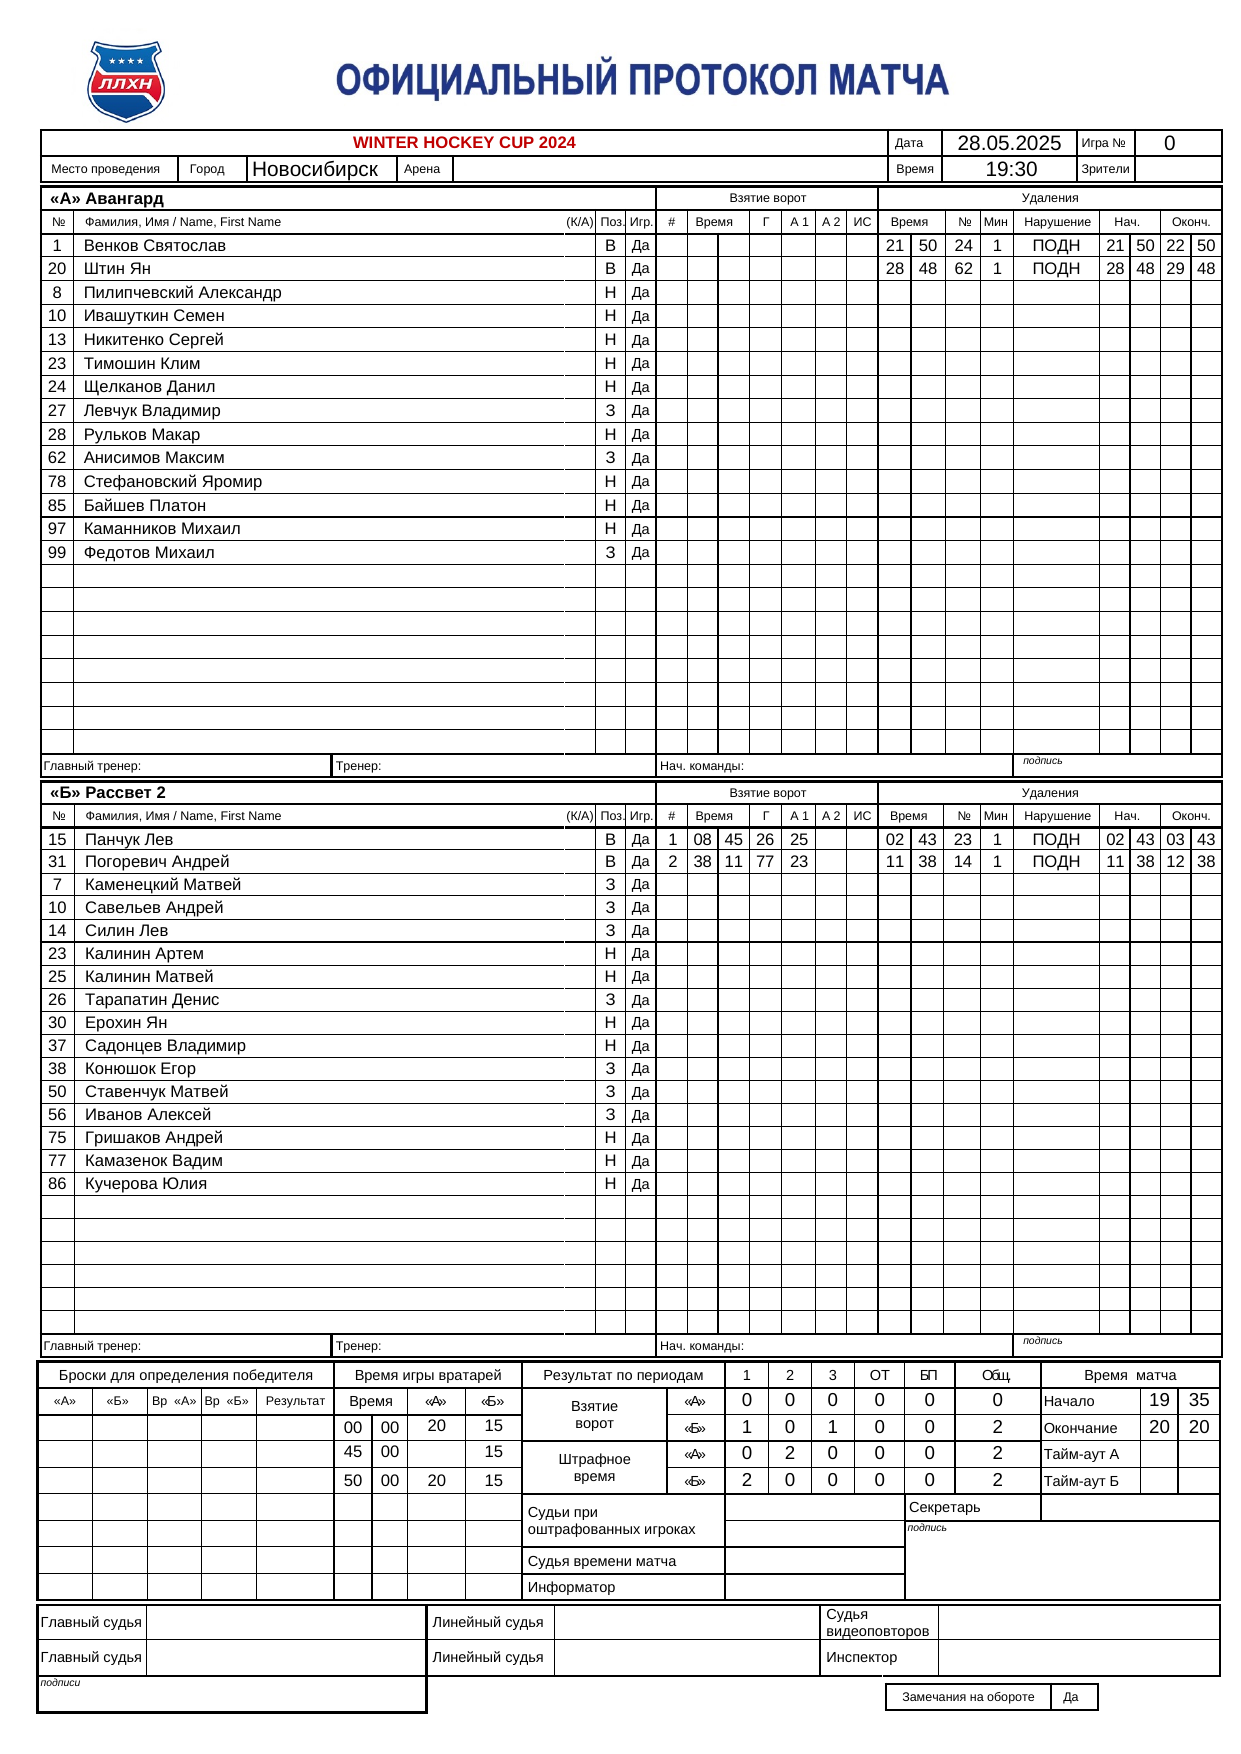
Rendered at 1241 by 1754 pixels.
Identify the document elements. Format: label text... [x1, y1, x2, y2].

table_cell [93, 1441, 147, 1467]
table_cell 19:30 [943, 157, 1076, 181]
table_cell А 1 [782, 805, 815, 826]
table_cell [1192, 376, 1221, 398]
table_header «А» Авангард [42, 188, 655, 209]
table_cell Анисимов Максим [74, 446, 564, 469]
table_cell [1131, 1196, 1160, 1218]
table_cell Да [626, 943, 655, 964]
table_cell Вр «А» [148, 1389, 201, 1413]
table_cell [816, 1173, 846, 1195]
table_cell 50 [42, 1081, 74, 1103]
table_cell [657, 423, 687, 445]
table_cell [847, 1288, 877, 1310]
table_cell 03 [1161, 829, 1190, 849]
table_cell [879, 896, 910, 918]
table_cell [719, 281, 749, 303]
table_cell [257, 1521, 333, 1546]
table_cell [565, 1219, 595, 1241]
table_cell [816, 683, 846, 706]
table_cell Да [626, 1081, 655, 1103]
table_cell [1014, 1127, 1099, 1149]
table_cell [1192, 494, 1221, 516]
table_cell Силин Лев [75, 920, 564, 941]
table_cell [555, 1640, 819, 1675]
table_cell Да [626, 518, 655, 540]
table_cell [147, 1606, 425, 1639]
table_cell [1014, 1081, 1099, 1103]
table_cell Линейный судья [428, 1606, 554, 1639]
table_cell 50 [335, 1468, 371, 1493]
table_cell [1161, 1012, 1190, 1033]
table_cell 26 [750, 829, 781, 849]
table_cell [719, 305, 749, 327]
table_cell [688, 659, 717, 682]
table_cell [782, 518, 815, 540]
table_cell [688, 281, 717, 303]
table_cell [1136, 157, 1221, 181]
table_cell [565, 446, 595, 469]
table_cell [1100, 1311, 1129, 1333]
table_cell [1100, 730, 1129, 753]
table_cell Окончание [1042, 1415, 1140, 1440]
table_cell [782, 1150, 815, 1172]
table_cell [816, 1196, 846, 1218]
table_cell [847, 989, 877, 1011]
table_cell [1179, 1441, 1219, 1467]
table_cell [847, 943, 877, 964]
table_cell [782, 305, 815, 327]
table_cell [1100, 281, 1129, 303]
table_cell [1099, 1682, 1220, 1711]
table_cell 23 [42, 352, 73, 374]
table_cell [1161, 874, 1190, 895]
table_cell [719, 636, 749, 658]
table_cell [688, 1127, 717, 1149]
table_cell ПОДН [1014, 235, 1099, 256]
table_cell [981, 281, 1013, 303]
table_cell [657, 1173, 687, 1195]
table_cell [719, 1035, 749, 1057]
table_cell [981, 1127, 1013, 1149]
table_cell [1100, 896, 1129, 918]
table_cell [688, 683, 717, 706]
table_cell Да [626, 352, 655, 374]
table_cell [42, 1265, 74, 1287]
table_cell [946, 423, 980, 445]
table_cell 0 [812, 1468, 854, 1493]
table_cell [466, 1521, 521, 1546]
table_cell [847, 1265, 877, 1287]
table_cell [1131, 1058, 1160, 1079]
table_cell [596, 588, 625, 611]
table_cell [42, 612, 73, 634]
table_cell [944, 1012, 980, 1033]
table_cell [1131, 305, 1160, 327]
table_cell 0 [855, 1468, 904, 1493]
table_cell [816, 1081, 846, 1103]
table_cell [1014, 683, 1099, 706]
table_cell подпись [906, 1522, 1219, 1599]
table_cell 11 [879, 850, 910, 872]
table_cell [816, 470, 846, 493]
table_cell [688, 874, 717, 895]
table_cell Каманников Михаил [74, 518, 564, 540]
table_cell [847, 399, 877, 422]
table_cell Н [596, 1150, 625, 1172]
table_cell [782, 257, 815, 280]
table_cell Игр. [626, 211, 655, 233]
table_cell [1100, 305, 1129, 327]
table_cell В [596, 829, 625, 849]
table_cell [750, 494, 781, 516]
table_cell Н [596, 1012, 625, 1033]
table_cell [1014, 541, 1099, 564]
table_cell [879, 494, 910, 516]
table_cell [688, 1104, 717, 1126]
table_cell [782, 1196, 815, 1218]
table_cell [1014, 1173, 1099, 1195]
table_cell 2 [769, 1442, 811, 1467]
table_cell [1161, 966, 1190, 987]
table_cell [847, 423, 877, 445]
table_cell [750, 1173, 781, 1195]
table_cell [816, 305, 846, 327]
table_cell [688, 1150, 717, 1172]
table_cell [719, 1288, 749, 1310]
table_cell 99 [42, 541, 73, 564]
table_cell [335, 1494, 371, 1520]
table_cell [1192, 1265, 1221, 1287]
table_cell [946, 281, 980, 303]
table_cell [1161, 920, 1190, 941]
table_cell [408, 1547, 465, 1573]
table_cell [42, 1311, 74, 1333]
table_cell [202, 1547, 256, 1573]
table_cell [1161, 612, 1190, 634]
table_cell [1014, 518, 1099, 540]
table_cell [883, 1677, 1220, 1681]
table_cell 15 [466, 1468, 521, 1493]
table_cell [1192, 659, 1221, 682]
table_cell [750, 683, 781, 706]
table_cell [1161, 1173, 1190, 1195]
table_cell [1192, 423, 1221, 445]
table_cell [816, 518, 846, 540]
table_cell З [596, 989, 625, 1011]
table_cell [944, 1035, 980, 1057]
table_cell [626, 588, 655, 611]
table_cell [1131, 1173, 1160, 1195]
table_cell [1192, 989, 1221, 1011]
table_cell [657, 281, 687, 303]
table_cell [946, 636, 980, 658]
table_cell [1161, 1058, 1190, 1079]
table_cell [912, 328, 945, 351]
table_cell [847, 1127, 877, 1149]
table_header Время игры вратарей [335, 1363, 521, 1387]
table_cell [879, 1219, 910, 1241]
table_cell 00 [335, 1416, 371, 1440]
table_cell [939, 1640, 1219, 1675]
table_cell ИС [847, 805, 877, 826]
table_cell [719, 730, 749, 753]
table_cell 77 [42, 1150, 74, 1172]
table_cell Конюшок Егор [75, 1058, 564, 1079]
table_cell Нач. команды: [657, 755, 1012, 776]
table_cell [1131, 1012, 1160, 1033]
table_cell Да [626, 494, 655, 516]
table_cell 50 [912, 235, 945, 256]
table_cell [1192, 1012, 1221, 1033]
table_cell [39, 1521, 92, 1546]
table_cell [565, 1104, 595, 1126]
table_cell 12 [1161, 850, 1190, 872]
table_cell [879, 707, 910, 729]
table_cell [944, 1104, 980, 1126]
table_cell 1 [812, 1415, 854, 1440]
table_cell [750, 1196, 781, 1218]
table_cell [946, 588, 980, 611]
table_cell [1192, 1311, 1221, 1333]
table_cell В [596, 257, 625, 280]
table_cell Никитенко Сергей [74, 328, 564, 351]
table_cell [879, 1311, 910, 1333]
table_cell [981, 730, 1013, 753]
table_cell [565, 328, 595, 351]
table_cell [879, 659, 910, 682]
table_cell [1192, 730, 1221, 753]
table_cell [719, 874, 749, 895]
table_cell [202, 1574, 256, 1599]
table_cell [981, 399, 1013, 422]
table_header 2 [769, 1363, 811, 1387]
table_cell [719, 1012, 749, 1033]
table_cell Да [626, 1150, 655, 1172]
table_cell [1131, 494, 1160, 516]
table_cell 2 [956, 1442, 1040, 1467]
table_cell [981, 494, 1013, 516]
table_cell [565, 943, 595, 964]
table_cell [912, 1242, 943, 1264]
table_cell 14 [42, 920, 74, 941]
table_cell [1131, 446, 1160, 469]
table_cell 22 [1161, 235, 1190, 256]
table_cell [1014, 1288, 1099, 1310]
table_cell 38 [912, 850, 943, 872]
table_cell [912, 1311, 943, 1333]
table_cell [148, 1441, 201, 1467]
table_cell Да [626, 1012, 655, 1033]
table_cell [565, 850, 595, 872]
table_header Игра № [1078, 131, 1134, 155]
table_cell [750, 612, 781, 634]
table_header Общ. [956, 1363, 1040, 1387]
table_cell [1161, 1311, 1190, 1333]
table_cell 78 [42, 470, 73, 493]
table_cell [565, 1242, 595, 1264]
table_cell «А» [408, 1389, 465, 1413]
table_cell [1131, 376, 1160, 398]
table_cell [1161, 423, 1190, 445]
table_cell Н [596, 518, 625, 540]
table_cell [719, 1104, 749, 1126]
table_cell Судья видеоповторов [821, 1606, 938, 1639]
table_cell [93, 1468, 147, 1493]
table_cell [816, 896, 846, 918]
table_cell [148, 1416, 201, 1440]
table_cell [816, 281, 846, 303]
table_cell 0 [769, 1468, 811, 1493]
table_cell [1014, 352, 1099, 374]
table_cell [981, 683, 1013, 706]
table_cell [1131, 281, 1160, 303]
table_cell 1 [981, 257, 1013, 280]
table_cell [981, 1104, 1013, 1126]
table_cell 0 [769, 1415, 811, 1440]
table_header Результат по периодам [523, 1363, 724, 1387]
table_cell Тренер: [333, 755, 655, 776]
table_cell [750, 470, 781, 493]
table_cell [1192, 305, 1221, 327]
table_cell [816, 920, 846, 941]
table_cell [1131, 943, 1160, 964]
table_cell 48 [912, 257, 945, 280]
table_cell [782, 1288, 815, 1310]
table_cell [1100, 874, 1129, 895]
table_cell [1161, 896, 1190, 918]
table_cell Н [596, 943, 625, 964]
table_cell Оконч. [1161, 211, 1221, 233]
table_cell [782, 494, 815, 516]
table_cell [782, 943, 815, 964]
table_cell Взятие ворот [523, 1389, 666, 1440]
table_cell [565, 1173, 595, 1195]
table_cell [912, 1081, 943, 1103]
table_cell [42, 636, 73, 658]
table_cell [688, 376, 717, 398]
table_cell 37 [42, 1035, 74, 1057]
table_cell [1192, 588, 1221, 611]
table_cell [1131, 966, 1160, 987]
table_cell [1161, 352, 1190, 374]
table_cell [782, 235, 815, 256]
table_cell Главный судья [39, 1606, 146, 1639]
table_cell [981, 874, 1013, 895]
table_cell [879, 1035, 910, 1057]
table_cell [1192, 352, 1221, 374]
table_cell [565, 399, 595, 422]
table_cell [946, 399, 980, 422]
table_cell 0 [855, 1389, 904, 1413]
table_cell [657, 636, 687, 658]
table_cell [657, 874, 687, 895]
table_cell [946, 707, 980, 729]
table_cell 23 [944, 829, 980, 849]
table_cell [816, 1127, 846, 1149]
table_cell [1131, 541, 1160, 564]
table_cell [688, 328, 717, 351]
table_cell [750, 541, 781, 564]
table_cell [750, 1012, 781, 1033]
table_cell [782, 707, 815, 729]
table_cell Н [596, 966, 625, 987]
table_cell [657, 494, 687, 516]
table_cell [750, 1311, 781, 1333]
table_cell [1100, 399, 1129, 422]
table_cell 2 [657, 850, 687, 872]
table_cell [944, 943, 980, 964]
table_cell [1192, 1127, 1221, 1149]
table_cell 23 [782, 850, 815, 872]
table_cell Н [596, 423, 625, 445]
table_cell «А» [39, 1389, 92, 1413]
table_cell [719, 707, 749, 729]
table_cell [626, 1311, 655, 1333]
table_cell [981, 541, 1013, 564]
table_cell 20 [42, 257, 73, 280]
table_cell [1014, 612, 1099, 634]
table_cell [1131, 1311, 1160, 1333]
table_cell 0 [812, 1442, 854, 1467]
table_cell [1161, 1219, 1190, 1241]
table_cell [879, 446, 910, 469]
table_cell [657, 1127, 687, 1149]
table_cell 11 [719, 850, 749, 872]
table_cell Штрафное время [523, 1442, 666, 1493]
table_cell [1131, 423, 1160, 445]
table_cell [879, 966, 910, 987]
table_cell [1100, 943, 1129, 964]
table_cell [1192, 1035, 1221, 1057]
table_cell [750, 1219, 781, 1241]
table_cell (К/А) [565, 805, 595, 826]
table_cell В [596, 850, 625, 872]
table_cell [912, 1104, 943, 1126]
table_cell [1014, 1150, 1099, 1172]
table_cell Федотов Михаил [74, 541, 564, 564]
table_cell [688, 1219, 717, 1241]
table_cell Нач. [1100, 211, 1160, 233]
table_cell Щелканов Данил [74, 376, 564, 398]
table_cell [719, 1173, 749, 1195]
table_header ОТ [855, 1363, 904, 1387]
table_cell [944, 874, 980, 895]
table_cell [657, 707, 687, 729]
table_cell Начало [1042, 1389, 1140, 1413]
table_cell [719, 1219, 749, 1241]
table_cell Н [596, 376, 625, 398]
table_cell 48 [1131, 257, 1160, 280]
table_cell [257, 1494, 333, 1520]
table_cell [847, 659, 877, 682]
table_cell [719, 1150, 749, 1172]
table_cell [719, 896, 749, 918]
table_cell [1100, 423, 1129, 445]
table_cell [565, 281, 595, 303]
table_cell [912, 920, 943, 941]
table_cell [565, 730, 595, 753]
table_cell [912, 470, 945, 493]
table_cell [1131, 328, 1160, 351]
table_cell [719, 1081, 749, 1103]
table_cell А 2 [816, 211, 846, 233]
table_cell [879, 1081, 910, 1103]
table_cell [1100, 1288, 1129, 1310]
table_cell [912, 612, 945, 634]
table_cell [981, 1081, 1013, 1103]
table_cell 97 [42, 518, 73, 540]
table_cell Тайм-аут Б [1042, 1468, 1140, 1493]
table_cell [946, 659, 980, 682]
table_cell [847, 1104, 877, 1126]
table_cell 45 [335, 1441, 371, 1467]
table_cell [782, 446, 815, 469]
table_cell [782, 1081, 815, 1103]
table_cell [847, 565, 877, 587]
table_cell [981, 352, 1013, 374]
table_cell Инспектор [821, 1640, 938, 1675]
table_cell [816, 989, 846, 1011]
table_cell [1014, 1219, 1099, 1241]
table_cell № [42, 211, 73, 233]
table_cell [782, 636, 815, 658]
table_cell [847, 829, 877, 849]
table_cell [981, 305, 1013, 327]
table_cell [719, 1265, 749, 1287]
table_cell З [596, 920, 625, 941]
table_cell (К/А) [565, 211, 595, 233]
table_cell [657, 257, 687, 280]
table_cell [719, 989, 749, 1011]
table_cell [981, 989, 1013, 1011]
table_cell [1161, 1242, 1190, 1264]
table_cell Мин [981, 805, 1013, 826]
table_cell 1 [981, 829, 1013, 849]
table_cell [565, 874, 595, 895]
table_cell [148, 1547, 201, 1573]
table_cell [726, 1521, 904, 1546]
table_cell [981, 1196, 1013, 1218]
table_cell [555, 1606, 819, 1639]
table_cell ПОДН [1014, 829, 1099, 849]
table_cell [1014, 470, 1099, 493]
table_cell Да [626, 399, 655, 422]
table_cell [596, 707, 625, 729]
table_cell [944, 1058, 980, 1079]
table_cell З [596, 399, 625, 422]
table_cell 43 [1131, 829, 1160, 849]
table_cell Да [626, 376, 655, 398]
table_cell [816, 1242, 846, 1264]
table_cell [1161, 1288, 1190, 1310]
table_cell [626, 1242, 655, 1264]
table_cell Байшев Платон [74, 494, 564, 516]
table_cell [981, 328, 1013, 351]
table_cell [847, 1196, 877, 1218]
table_cell Пилипчевский Александр [74, 281, 564, 303]
table_cell [750, 989, 781, 1011]
table_cell [1014, 588, 1099, 611]
table_cell [1014, 1242, 1099, 1264]
table_cell [688, 565, 717, 587]
table_cell 27 [42, 399, 73, 422]
table_cell [1131, 565, 1160, 587]
table_cell [1161, 1104, 1190, 1126]
table_cell [816, 1150, 846, 1172]
table_cell 20 [408, 1468, 465, 1493]
table_cell [1100, 470, 1129, 493]
table_cell Н [596, 1035, 625, 1057]
table_cell Секретарь [906, 1495, 1040, 1520]
table_cell «А» [668, 1389, 724, 1413]
table_cell [946, 305, 980, 327]
table_cell [1100, 1150, 1129, 1172]
table_cell Стефановский Яромир [74, 470, 564, 493]
table_cell [912, 1012, 943, 1033]
table_cell [466, 1547, 521, 1573]
table_cell [1014, 281, 1099, 303]
table_cell [719, 588, 749, 611]
table_cell Н [596, 352, 625, 374]
table_cell [981, 423, 1013, 445]
table_cell [816, 636, 846, 658]
table_cell Да [626, 281, 655, 303]
table_cell [596, 1265, 625, 1287]
table_cell [1161, 588, 1190, 611]
table_cell Н [596, 1173, 625, 1195]
table_cell [750, 1288, 781, 1310]
table_cell [719, 966, 749, 987]
table_cell 19 [1141, 1389, 1177, 1413]
table_cell [202, 1416, 256, 1440]
table_cell [719, 1127, 749, 1149]
table_cell Время [335, 1389, 407, 1413]
table_cell [981, 470, 1013, 493]
table_cell [719, 541, 749, 564]
table_cell [596, 612, 625, 634]
table_cell [565, 352, 595, 374]
table_cell [847, 328, 877, 351]
table_cell 02 [879, 829, 910, 849]
table_cell [750, 376, 781, 398]
table_cell [565, 541, 595, 564]
table_cell [1100, 1081, 1129, 1103]
table_cell Ивашуткин Семен [74, 305, 564, 327]
table_cell [565, 1196, 595, 1218]
table_cell [847, 920, 877, 941]
table_cell [1100, 494, 1129, 516]
table_cell [816, 376, 846, 398]
table_cell [816, 1058, 846, 1079]
table_cell [75, 1288, 564, 1310]
table_cell [879, 423, 910, 445]
table_cell [782, 423, 815, 445]
table_cell [657, 659, 687, 682]
table_cell [565, 470, 595, 493]
table_cell [42, 730, 73, 753]
table_cell [565, 612, 595, 634]
table_cell А 1 [782, 211, 815, 233]
table_cell 0 [812, 1389, 854, 1413]
table_cell [1161, 518, 1190, 540]
table_cell [1014, 659, 1099, 682]
table_cell [912, 874, 943, 895]
table_cell 62 [42, 446, 73, 469]
table_cell [981, 1219, 1013, 1241]
table_cell [750, 305, 781, 327]
table_cell [1014, 874, 1099, 895]
table_cell Фамилия, Имя / Name, First Name [75, 805, 565, 826]
table_cell [1131, 920, 1160, 941]
table_cell Ставенчук Матвей [75, 1081, 564, 1103]
table_cell [257, 1468, 333, 1493]
table_cell 35 [1179, 1389, 1219, 1413]
table_cell [1100, 707, 1129, 729]
table_cell [946, 328, 980, 351]
table_cell [148, 1521, 201, 1546]
table_cell [816, 707, 846, 729]
table_cell [879, 636, 910, 658]
table_cell [782, 730, 815, 753]
table_cell [565, 1058, 595, 1079]
table_cell [1131, 874, 1160, 895]
table_cell [750, 423, 781, 445]
table_header Броски для определения победителя [39, 1363, 333, 1387]
table_cell [782, 874, 815, 895]
table_cell Штин Ян [74, 257, 564, 280]
table_cell [1131, 1127, 1160, 1149]
table_cell [1100, 565, 1129, 587]
table_cell [1131, 1104, 1160, 1126]
table_cell 43 [1192, 829, 1221, 849]
table_cell 1 [981, 235, 1013, 256]
table_cell Тимошин Клим [74, 352, 564, 374]
table_cell 08 [688, 829, 717, 849]
table_cell [1179, 1468, 1219, 1493]
table_cell [202, 1494, 256, 1520]
table_cell [981, 1242, 1013, 1264]
table_cell [74, 659, 564, 682]
table_cell 2 [956, 1468, 1040, 1493]
table_cell [816, 850, 846, 872]
table_cell [1042, 1495, 1219, 1520]
table_cell подпись [1014, 755, 1221, 776]
table_cell Поз. [596, 805, 625, 826]
table_cell Да [626, 896, 655, 918]
table_cell [688, 1196, 717, 1218]
table_cell [75, 1311, 564, 1333]
table_cell [657, 1288, 687, 1310]
table_cell [1161, 1196, 1190, 1218]
table_cell [1161, 541, 1190, 564]
table_cell [879, 1173, 910, 1195]
table_cell [1014, 966, 1099, 987]
table_cell [750, 235, 781, 256]
table_cell [688, 1265, 717, 1287]
table_cell [454, 157, 887, 181]
table_cell [782, 588, 815, 611]
table_cell [657, 1150, 687, 1172]
table_cell [1014, 989, 1099, 1011]
table_cell [688, 1035, 717, 1057]
table_cell [912, 305, 945, 327]
table_cell [981, 896, 1013, 918]
table_cell [816, 588, 846, 611]
table_cell [42, 707, 73, 729]
table_cell [912, 943, 943, 964]
table_cell [1014, 636, 1099, 658]
table_cell [912, 588, 945, 611]
table_cell [726, 1495, 904, 1520]
table_cell З [596, 874, 625, 895]
table_cell [1100, 352, 1129, 374]
table_cell [816, 966, 846, 987]
table_cell [1161, 989, 1190, 1011]
table_cell [750, 399, 781, 422]
table_cell 0 [905, 1468, 954, 1493]
table_cell [1131, 896, 1160, 918]
table_cell 0 [905, 1415, 954, 1440]
table_cell [1161, 1035, 1190, 1057]
table_cell [565, 376, 595, 398]
table_cell [750, 328, 781, 351]
table_header 1 [726, 1363, 768, 1387]
table_cell [816, 446, 846, 469]
table_cell Н [596, 494, 625, 516]
table_cell [719, 1242, 749, 1264]
table_cell [1014, 565, 1099, 587]
table_cell 38 [1131, 850, 1160, 872]
table_cell [1192, 1150, 1221, 1172]
table_cell [912, 1035, 943, 1057]
table_cell 38 [688, 850, 717, 872]
table_cell Да [626, 966, 655, 987]
table_cell [1100, 920, 1129, 941]
table_cell [1014, 896, 1099, 918]
table_cell [1014, 446, 1099, 469]
table_cell [750, 966, 781, 987]
table_cell [1014, 920, 1099, 941]
table_cell [1100, 1058, 1129, 1079]
table_cell [816, 423, 846, 445]
table_cell [688, 920, 717, 941]
table_cell [981, 659, 1013, 682]
table_cell 1 [42, 235, 73, 256]
table_cell 0 [769, 1389, 811, 1413]
table_cell подпись [1014, 1335, 1221, 1356]
table_cell Левчук Владимир [74, 399, 564, 422]
table_cell 38 [42, 1058, 74, 1079]
table_cell [847, 1242, 877, 1264]
table_cell [912, 1265, 943, 1287]
table_header Удаления [879, 188, 1221, 209]
table_cell Да [626, 829, 655, 849]
table_cell [565, 494, 595, 516]
table_cell [1161, 399, 1190, 422]
table_cell [1131, 636, 1160, 658]
table_cell [1161, 683, 1190, 706]
table_cell [847, 1150, 877, 1172]
table_cell [408, 1574, 465, 1599]
table_cell Главный судья [39, 1640, 146, 1675]
table_cell [1014, 1058, 1099, 1079]
table_cell Город [179, 157, 246, 181]
table_cell [565, 235, 595, 256]
table_cell [596, 659, 625, 682]
table_cell Время [688, 211, 749, 233]
table_cell [782, 1242, 815, 1264]
table_cell Н [596, 1127, 625, 1149]
table_cell 30 [42, 1012, 74, 1033]
table_cell [847, 874, 877, 895]
table_cell Судьи при оштрафованных игроках [523, 1495, 724, 1546]
table_cell Да [626, 305, 655, 327]
table_cell [750, 518, 781, 540]
table_cell «Б» [668, 1415, 724, 1440]
table_cell [626, 1288, 655, 1310]
table_cell [1100, 966, 1129, 987]
table_cell [1192, 470, 1221, 493]
table_cell [816, 612, 846, 634]
table_cell Да [626, 446, 655, 469]
table_header БП [905, 1363, 954, 1387]
table_cell [981, 1012, 1013, 1033]
table_cell [944, 1242, 980, 1264]
table_cell [657, 328, 687, 351]
table_cell [750, 874, 781, 895]
table_cell [688, 494, 717, 516]
table_cell Нач. [1100, 805, 1160, 826]
table_cell [946, 376, 980, 398]
table_cell [1131, 588, 1160, 611]
table_cell 56 [42, 1104, 74, 1126]
table_cell [565, 565, 595, 587]
table_cell 85 [42, 494, 73, 516]
table_cell [565, 683, 595, 706]
table_cell [944, 1081, 980, 1103]
table_cell [750, 1104, 781, 1126]
table_cell Н [596, 328, 625, 351]
table_cell [408, 1521, 465, 1546]
table_cell [688, 470, 717, 493]
table_cell [39, 1468, 92, 1493]
table_cell [565, 423, 595, 445]
table_cell 13 [42, 328, 73, 351]
table_cell Судья времени матча [523, 1548, 724, 1573]
table_cell [719, 943, 749, 964]
table_cell [1131, 1081, 1160, 1103]
table_cell [74, 588, 564, 611]
table_cell [1131, 1150, 1160, 1172]
table_cell [847, 352, 877, 374]
table_cell Да [626, 423, 655, 445]
table_cell [847, 1173, 877, 1195]
table_cell [657, 399, 687, 422]
table_cell [879, 1150, 910, 1172]
table_cell [946, 541, 980, 564]
table_cell [912, 683, 945, 706]
table_cell Калинин Артем [75, 943, 564, 964]
table_cell [657, 565, 687, 587]
table_cell 21 [879, 235, 910, 256]
table_cell 86 [42, 1173, 74, 1195]
table_cell Да [626, 541, 655, 564]
table_cell З [596, 541, 625, 564]
table_cell 2 [956, 1415, 1040, 1440]
table_cell подписи [39, 1677, 425, 1711]
table_cell [847, 541, 877, 564]
table_cell [408, 1494, 465, 1520]
table_cell [981, 565, 1013, 587]
table_cell [782, 1265, 815, 1287]
table_cell [719, 1311, 749, 1333]
table_cell Арена [398, 157, 452, 181]
table_cell [42, 659, 73, 682]
table_cell [1161, 281, 1190, 303]
table_cell [1192, 1288, 1221, 1310]
table_cell [912, 518, 945, 540]
table_cell [981, 707, 1013, 729]
table_cell 28 [1100, 257, 1129, 280]
table_cell [657, 612, 687, 634]
table_cell [750, 257, 781, 280]
table_cell [879, 1288, 910, 1310]
table_cell [879, 399, 910, 422]
table_cell 24 [946, 235, 980, 256]
table_cell Да [626, 257, 655, 280]
table_cell [847, 1012, 877, 1033]
table_cell [1014, 1035, 1099, 1057]
table_cell [688, 588, 717, 611]
table_header WINTER HOCKEY CUP 2024 [42, 131, 887, 155]
table_cell [912, 541, 945, 564]
table_cell [688, 896, 717, 918]
table_cell [879, 1127, 910, 1149]
table_cell [946, 683, 980, 706]
table_cell [565, 636, 595, 658]
table_cell [750, 1035, 781, 1057]
table_cell [782, 659, 815, 682]
table_cell [1014, 707, 1099, 729]
table_cell [750, 659, 781, 682]
table_cell [202, 1521, 256, 1546]
table_cell Рульков Макар [74, 423, 564, 445]
table_cell [1192, 896, 1221, 918]
table_cell [688, 1311, 717, 1333]
table_cell [428, 1677, 882, 1711]
table_cell [816, 565, 846, 587]
table_cell [626, 730, 655, 753]
table_cell [944, 896, 980, 918]
table_cell [816, 257, 846, 280]
table_cell [688, 1058, 717, 1079]
table_cell [1161, 943, 1190, 964]
table_cell [816, 730, 846, 753]
table_cell «А» [668, 1442, 724, 1467]
table_cell 02 [1100, 829, 1129, 849]
table_cell Результат [257, 1389, 333, 1413]
table_cell [688, 730, 717, 753]
table_cell Главный тренер: [42, 755, 330, 776]
table_cell [879, 470, 910, 493]
table_cell [750, 636, 781, 658]
table_cell 15 [42, 829, 74, 849]
table_cell [816, 1219, 846, 1241]
table_cell [879, 1104, 910, 1126]
table_cell [74, 683, 564, 706]
table_cell Вр «Б» [202, 1389, 256, 1413]
table_cell [816, 399, 846, 422]
table_cell 23 [42, 943, 74, 964]
table_cell [1014, 376, 1099, 398]
table_cell [981, 1265, 1013, 1287]
table_cell [750, 707, 781, 729]
table_cell [596, 730, 625, 753]
table_cell [944, 1219, 980, 1241]
table_cell [688, 1242, 717, 1264]
table_cell [596, 1311, 625, 1333]
table_cell [879, 305, 910, 327]
table_cell [75, 1196, 564, 1218]
table_cell [879, 874, 910, 895]
table_cell [596, 1242, 625, 1264]
table_cell [466, 1494, 521, 1520]
table_cell [1100, 518, 1129, 540]
table_cell [816, 494, 846, 516]
table_cell [944, 1265, 980, 1287]
table_cell [257, 1441, 333, 1467]
table_cell «Б» [668, 1468, 724, 1493]
table_cell [847, 446, 877, 469]
table_header Дата [889, 131, 941, 155]
table_cell Нач. команды: [657, 1335, 1012, 1356]
table_cell 0 [905, 1442, 954, 1467]
table_cell [657, 989, 687, 1011]
table_cell [816, 829, 846, 849]
table_cell [657, 1219, 687, 1241]
table_cell [93, 1416, 147, 1440]
table_cell [1161, 305, 1190, 327]
table_header Удаления [879, 783, 1221, 803]
table_cell [879, 1058, 910, 1079]
table_cell Г [750, 805, 781, 826]
table_cell Г [750, 211, 781, 233]
table_cell Камазенок Вадим [75, 1150, 564, 1172]
table_cell [719, 328, 749, 351]
table_cell № [946, 211, 980, 233]
table_cell [1131, 1288, 1160, 1310]
table_cell Калинин Матвей [75, 966, 564, 987]
table_cell [1192, 1196, 1221, 1218]
table_cell [1131, 707, 1160, 729]
table_cell 00 [373, 1416, 407, 1440]
table_cell Время [688, 805, 749, 826]
table_cell [912, 989, 943, 1011]
table_cell 8 [42, 281, 73, 303]
table_cell [565, 257, 595, 280]
table_cell [42, 588, 73, 611]
table_cell 50 [1192, 235, 1221, 256]
table_cell Время [879, 211, 945, 233]
table_cell [335, 1574, 371, 1599]
table_cell [1014, 494, 1099, 516]
table_cell [1192, 1081, 1221, 1103]
table_cell [1100, 376, 1129, 398]
table_cell № [944, 805, 980, 826]
table_cell [1192, 683, 1221, 706]
table_cell [565, 920, 595, 941]
table_cell [847, 1081, 877, 1103]
table_cell [565, 659, 595, 682]
table_cell З [596, 896, 625, 918]
table_cell [74, 707, 564, 729]
table_cell З [596, 446, 625, 469]
table_cell [782, 896, 815, 918]
table_cell [657, 376, 687, 398]
table_cell [750, 1242, 781, 1264]
table_cell [1161, 1081, 1190, 1103]
table_cell [74, 565, 564, 587]
table_cell [373, 1574, 407, 1599]
table_cell [981, 376, 1013, 398]
table_cell «Б » [466, 1389, 521, 1413]
table_cell Н [596, 281, 625, 303]
table_cell [879, 612, 910, 634]
table_cell [719, 920, 749, 941]
table_cell [912, 565, 945, 587]
table_cell [719, 235, 749, 256]
table_cell Игр. [626, 805, 655, 826]
table_cell [1014, 305, 1099, 327]
table_cell З [596, 1081, 625, 1103]
table_cell Садонцев Владимир [75, 1035, 564, 1057]
table_cell [719, 659, 749, 682]
table_cell [1100, 1012, 1129, 1033]
table_cell [202, 1441, 256, 1467]
table_cell [1131, 659, 1160, 682]
table_cell [946, 730, 980, 753]
table_cell [1100, 328, 1129, 351]
table_cell [1100, 1196, 1129, 1218]
table_cell [148, 1468, 201, 1493]
table_cell [981, 588, 1013, 611]
table_cell [1100, 989, 1129, 1011]
table_cell [688, 541, 717, 564]
table_cell [565, 1012, 595, 1033]
table_cell [782, 1058, 815, 1079]
table_cell [782, 966, 815, 987]
table_cell [1100, 1219, 1129, 1241]
table_cell № [42, 805, 74, 826]
table_cell Тайм-аут А [1042, 1441, 1140, 1467]
table_cell [1100, 541, 1129, 564]
table_cell [1192, 920, 1221, 941]
table_cell [782, 1219, 815, 1241]
table_cell [565, 1127, 595, 1149]
table_cell [946, 352, 980, 374]
table_cell [565, 896, 595, 918]
table_cell [719, 376, 749, 398]
table_cell [335, 1547, 371, 1573]
table_cell 0 [726, 1389, 768, 1413]
table_cell [847, 1311, 877, 1333]
table_cell [688, 1288, 717, 1310]
table_cell [847, 707, 877, 729]
table_cell [257, 1416, 333, 1440]
table_cell [1161, 446, 1190, 469]
table_cell 0 [956, 1389, 1040, 1413]
table_cell [750, 446, 781, 469]
table_cell [1100, 636, 1129, 658]
table_cell Поз. [596, 211, 625, 233]
table_cell [944, 989, 980, 1011]
table_cell [39, 1547, 92, 1573]
table_cell [847, 376, 877, 398]
table_cell [1161, 636, 1190, 658]
table_cell [912, 1196, 943, 1218]
table_cell [719, 683, 749, 706]
table_cell [981, 1173, 1013, 1195]
table_cell 28 [42, 423, 73, 445]
table_cell [912, 659, 945, 682]
table_cell [944, 1150, 980, 1172]
table_cell [1014, 943, 1099, 964]
table_cell Главный тренер: [42, 1335, 330, 1356]
table_cell [879, 920, 910, 941]
table_cell [847, 636, 877, 658]
table_cell [847, 470, 877, 493]
table_cell Панчук Лев [75, 829, 564, 849]
table_cell [688, 399, 717, 422]
table_cell [626, 683, 655, 706]
table_cell [93, 1494, 147, 1520]
table_cell [657, 730, 687, 753]
table_cell [879, 1196, 910, 1218]
table_cell [1192, 1058, 1221, 1079]
table_cell [1131, 989, 1160, 1011]
table_header 28.05.2025 [943, 131, 1076, 155]
table_cell 14 [944, 850, 980, 872]
table_cell [42, 1242, 74, 1264]
table_cell 45 [719, 829, 749, 849]
table_cell [42, 1219, 74, 1241]
table_cell [1014, 423, 1099, 445]
table_cell [596, 1288, 625, 1310]
table_cell [782, 470, 815, 493]
table_cell [719, 1058, 749, 1079]
table_cell 25 [42, 966, 74, 987]
table_cell [626, 1196, 655, 1218]
table_cell Да [626, 874, 655, 895]
table_cell # [657, 805, 687, 826]
table_cell [596, 636, 625, 658]
table_cell ПОДН [1014, 257, 1099, 280]
table_cell [1100, 1127, 1129, 1149]
table_cell [912, 376, 945, 398]
table_cell 62 [946, 257, 980, 280]
table_cell [1014, 328, 1099, 351]
table_cell [816, 1035, 846, 1057]
table_cell Гришаков Андрей [75, 1127, 564, 1149]
table_cell 38 [1192, 850, 1221, 872]
table_cell [816, 235, 846, 256]
table_cell [1100, 588, 1129, 611]
table_cell [688, 1012, 717, 1033]
table_cell Да [626, 920, 655, 941]
table_cell [946, 612, 980, 634]
table_cell [688, 518, 717, 540]
table_cell [596, 1219, 625, 1241]
table_cell [1161, 565, 1190, 587]
table_cell [1014, 1012, 1099, 1033]
table_cell Да [626, 1104, 655, 1126]
table_cell [75, 1242, 564, 1264]
table_cell [847, 612, 877, 634]
table_cell [816, 352, 846, 374]
table_cell [750, 1081, 781, 1103]
table_cell [782, 683, 815, 706]
table_cell [1014, 730, 1099, 753]
table_cell [1192, 966, 1221, 987]
table_cell [782, 376, 815, 398]
table_cell [657, 683, 687, 706]
table_cell [1161, 659, 1190, 682]
table_cell [816, 1311, 846, 1333]
table_cell [879, 588, 910, 611]
table_cell [944, 1127, 980, 1149]
table_cell [782, 352, 815, 374]
table_cell [688, 989, 717, 1011]
picture [5, 28, 1179, 129]
table_cell [847, 518, 877, 540]
table_cell [847, 1058, 877, 1079]
table_cell [816, 943, 846, 964]
table_cell Н [596, 305, 625, 327]
table_cell [750, 352, 781, 374]
table_cell [719, 1196, 749, 1218]
table_cell [847, 1035, 877, 1057]
table_cell [750, 920, 781, 941]
table_cell [1131, 352, 1160, 374]
table_cell [939, 1606, 1219, 1639]
table_cell [719, 612, 749, 634]
table_cell [657, 1104, 687, 1126]
table_cell [1100, 612, 1129, 634]
table_cell [74, 612, 564, 634]
table_cell [1100, 1104, 1129, 1126]
table_cell Фамилия, Имя / Name, First Name [74, 211, 565, 233]
table_cell З [596, 1104, 625, 1126]
table_cell [981, 1311, 1013, 1333]
table_cell [657, 943, 687, 964]
table_header Взятие ворот [657, 783, 877, 803]
table_cell [879, 989, 910, 1011]
table_cell [879, 328, 910, 351]
table_cell [373, 1547, 407, 1573]
table_cell [719, 494, 749, 516]
table_cell [657, 541, 687, 564]
table_cell [750, 1150, 781, 1172]
table_cell [565, 1035, 595, 1057]
table_cell [1192, 518, 1221, 540]
table_cell [688, 943, 717, 964]
table_cell [466, 1574, 521, 1599]
table_cell [1161, 328, 1190, 351]
table_cell [657, 920, 687, 941]
table_cell [1192, 874, 1221, 895]
table_cell [944, 966, 980, 987]
table_cell [1161, 1127, 1190, 1149]
table_cell [148, 1574, 201, 1599]
table_cell [565, 1311, 595, 1333]
table_cell [946, 470, 980, 493]
table_cell [944, 1311, 980, 1333]
table_cell 15 [466, 1416, 521, 1440]
table_cell Венков Святослав [74, 235, 564, 256]
table_cell 20 [1141, 1415, 1177, 1440]
table_cell [1192, 636, 1221, 658]
table_cell [816, 328, 846, 351]
table_cell [1192, 707, 1221, 729]
table_cell [1161, 1265, 1190, 1287]
table_cell [879, 1242, 910, 1264]
table_cell [847, 1219, 877, 1241]
table_cell [39, 1574, 92, 1599]
table_cell [1014, 1196, 1099, 1218]
table_cell [847, 966, 877, 987]
table_cell [626, 636, 655, 658]
table_cell [719, 470, 749, 493]
table_cell [981, 920, 1013, 941]
table_cell 00 [373, 1468, 407, 1493]
table_cell [688, 636, 717, 658]
table_cell [981, 446, 1013, 469]
table_cell [782, 328, 815, 351]
table_cell Да [626, 989, 655, 1011]
table_cell ИС [847, 211, 877, 233]
table_cell [1161, 470, 1190, 493]
table_cell Иванов Алексей [75, 1104, 564, 1126]
table_cell [726, 1548, 904, 1573]
table_cell [782, 989, 815, 1011]
table_cell [750, 588, 781, 611]
table_cell [42, 1288, 74, 1310]
table_cell [981, 1058, 1013, 1079]
table_cell [1192, 1219, 1221, 1241]
table_cell 0 [905, 1389, 954, 1413]
table_cell 10 [42, 305, 73, 327]
table_cell [565, 588, 595, 611]
table_cell 1 [657, 829, 687, 849]
table_cell [946, 494, 980, 516]
table_cell Савельев Андрей [75, 896, 564, 918]
table_cell [42, 683, 73, 706]
table_cell [750, 1265, 781, 1287]
table_cell [981, 966, 1013, 987]
table_cell [565, 1288, 595, 1310]
table_cell [1131, 470, 1160, 493]
table_cell Да [626, 1058, 655, 1079]
table_cell 24 [42, 376, 73, 398]
table_cell [912, 1058, 943, 1079]
table_cell 20 [1179, 1415, 1219, 1440]
table_cell [816, 1265, 846, 1287]
table_cell 26 [42, 989, 74, 1011]
table_cell [981, 1288, 1013, 1310]
table_cell [981, 518, 1013, 540]
table_cell [1014, 1104, 1099, 1126]
table_cell ПОДН [1014, 850, 1099, 872]
table_cell [39, 1494, 92, 1520]
table_cell [657, 518, 687, 540]
table_cell [1161, 1150, 1190, 1172]
table_cell [1131, 1219, 1160, 1241]
table_cell Каменецкий Матвей [75, 874, 564, 895]
table_cell З [596, 1058, 625, 1079]
table_cell [782, 1012, 815, 1033]
table_cell [981, 943, 1013, 964]
table_cell [688, 305, 717, 327]
table_cell 75 [42, 1127, 74, 1149]
table_cell [1192, 541, 1221, 564]
table_cell [657, 1196, 687, 1218]
table_cell [688, 707, 717, 729]
table_cell [596, 683, 625, 706]
table_cell 0 [726, 1442, 768, 1467]
table_cell [847, 494, 877, 516]
table_cell [1100, 1242, 1129, 1264]
table_cell [1192, 612, 1221, 634]
table_cell [657, 588, 687, 611]
table_cell [981, 612, 1013, 634]
table_cell [1100, 659, 1129, 682]
table_cell [879, 352, 910, 374]
table_cell [688, 1173, 717, 1195]
table_cell [688, 446, 717, 469]
table_cell [1100, 1173, 1129, 1195]
table_cell [565, 305, 595, 327]
table_cell [1100, 1265, 1129, 1287]
table_cell [42, 565, 73, 587]
table_cell 15 [466, 1441, 521, 1467]
table_cell [782, 1104, 815, 1126]
table_cell Да [626, 470, 655, 493]
table_cell [912, 1173, 943, 1195]
table_cell Нарушение [1014, 211, 1099, 233]
table_cell [657, 1311, 687, 1333]
table_cell [816, 1288, 846, 1310]
table_cell [981, 1150, 1013, 1172]
table_cell [657, 1012, 687, 1033]
table_cell 48 [1192, 257, 1221, 280]
table_cell [1100, 446, 1129, 469]
table_cell [816, 1104, 846, 1126]
table_cell [657, 1242, 687, 1264]
table_cell [42, 1196, 74, 1218]
table_cell [1192, 1104, 1221, 1126]
table_cell [816, 541, 846, 564]
table_cell [946, 518, 980, 540]
table_cell [596, 1196, 625, 1218]
table_cell [912, 399, 945, 422]
table_cell Да [626, 850, 655, 872]
table_cell [373, 1521, 407, 1546]
table_cell [688, 966, 717, 987]
table_cell Да [626, 235, 655, 256]
table_cell [1131, 518, 1160, 540]
table_cell [257, 1574, 333, 1599]
table_cell [39, 1441, 92, 1467]
table_cell [981, 636, 1013, 658]
table_cell [782, 612, 815, 634]
table_cell 0 [855, 1442, 904, 1467]
table_cell [750, 565, 781, 587]
table_cell [565, 518, 595, 540]
table_cell 77 [750, 850, 781, 872]
table_cell [879, 565, 910, 587]
table_cell [879, 1012, 910, 1033]
table_cell [879, 943, 910, 964]
table_cell Да [626, 1127, 655, 1149]
table_cell [1131, 612, 1160, 634]
table_cell [912, 423, 945, 445]
table_cell [719, 446, 749, 469]
table_cell [847, 257, 877, 280]
table_cell [719, 565, 749, 587]
table_cell [750, 943, 781, 964]
table_cell Тренер: [333, 1335, 655, 1356]
table_cell [1014, 1311, 1099, 1333]
table_cell [847, 850, 877, 872]
table_header Замечания на обороте [887, 1685, 1050, 1709]
table_cell 00 [373, 1441, 407, 1467]
table_cell А 2 [816, 805, 846, 826]
table_cell [1192, 328, 1221, 351]
table_cell Время [879, 805, 943, 826]
table_cell [565, 707, 595, 729]
table_cell [373, 1494, 407, 1520]
table_cell 31 [42, 850, 74, 872]
table_cell [75, 1219, 564, 1241]
table_cell [847, 730, 877, 753]
table_cell 0 [855, 1415, 904, 1440]
table_cell [912, 281, 945, 303]
table_cell [750, 1127, 781, 1149]
table_cell [93, 1521, 147, 1546]
table_cell [626, 1219, 655, 1241]
table_cell [944, 1173, 980, 1195]
table_cell [719, 257, 749, 280]
table_cell [1192, 565, 1221, 587]
table_cell # [657, 211, 687, 233]
table_cell [944, 1196, 980, 1218]
table_header «Б» Рассвет 2 [42, 783, 655, 803]
table_cell [912, 1150, 943, 1172]
table_cell [626, 659, 655, 682]
table_cell [93, 1547, 147, 1573]
table_cell [847, 235, 877, 256]
table_cell 7 [42, 874, 74, 895]
table_cell [202, 1468, 256, 1493]
table_cell Оконч. [1161, 805, 1221, 826]
table_cell [596, 565, 625, 587]
table_cell [657, 1081, 687, 1103]
table_cell Кучерова Юлия [75, 1173, 564, 1195]
table_header 0 [1136, 131, 1221, 155]
table_cell [782, 1173, 815, 1195]
table_cell [782, 565, 815, 587]
table_cell [408, 1441, 465, 1467]
table_cell [688, 423, 717, 445]
table_cell [816, 1012, 846, 1033]
table_cell [912, 730, 945, 753]
table_cell [1192, 446, 1221, 469]
table_cell 2 [726, 1468, 768, 1493]
table_cell [74, 730, 564, 753]
table_cell Время [889, 157, 941, 181]
table_cell [93, 1574, 147, 1599]
table_cell [1141, 1441, 1177, 1467]
table_cell 1 [726, 1415, 768, 1440]
table_cell 29 [1161, 257, 1190, 280]
table_cell [657, 352, 687, 374]
table_cell [39, 1416, 92, 1440]
table_cell [912, 446, 945, 469]
table_cell В [596, 235, 625, 256]
table_cell [879, 541, 910, 564]
table_cell [1131, 1035, 1160, 1057]
table_cell [688, 1081, 717, 1103]
table_cell 20 [408, 1416, 465, 1440]
table_cell [816, 874, 846, 895]
table_cell Да [626, 328, 655, 351]
table_cell [657, 446, 687, 469]
table_header Время матча [1042, 1363, 1219, 1387]
table_cell Погоревич Андрей [75, 850, 564, 872]
table_cell [626, 1265, 655, 1287]
table_cell [912, 352, 945, 374]
table_cell Нарушение [1014, 805, 1099, 826]
table_cell [626, 707, 655, 729]
table_cell [944, 920, 980, 941]
table_cell [1192, 281, 1221, 303]
table_cell [657, 1035, 687, 1057]
table_cell [726, 1575, 904, 1599]
table_cell [782, 1035, 815, 1057]
table_cell [657, 966, 687, 987]
table_cell [847, 305, 877, 327]
table_cell [1141, 1468, 1177, 1493]
table_cell Место проведения [42, 157, 177, 181]
table_cell [75, 1265, 564, 1287]
table_cell [565, 1265, 595, 1287]
table_header Взятие ворот [657, 188, 877, 209]
table_cell [750, 281, 781, 303]
table_cell [750, 1058, 781, 1079]
table_cell [565, 989, 595, 1011]
table_cell [782, 920, 815, 941]
table_header Да [1052, 1685, 1097, 1709]
table_cell [1131, 399, 1160, 422]
table_cell [782, 1311, 815, 1333]
table_cell 50 [1131, 235, 1160, 256]
table_cell [879, 683, 910, 706]
table_cell 28 [879, 257, 910, 280]
table_cell [1131, 730, 1160, 753]
table_cell [1192, 943, 1221, 964]
table_cell [1192, 1242, 1221, 1264]
table_cell [719, 352, 749, 374]
table_cell [1100, 1035, 1129, 1057]
table_cell [912, 494, 945, 516]
table_cell 1 [981, 850, 1013, 872]
table_cell [981, 1035, 1013, 1057]
table_cell [1192, 399, 1221, 422]
table_cell [1014, 1265, 1099, 1287]
table_cell «Б» [93, 1389, 147, 1413]
table_cell [335, 1521, 371, 1546]
table_cell [782, 399, 815, 422]
table_cell Ерохин Ян [75, 1012, 564, 1033]
table_cell 21 [1100, 235, 1129, 256]
table_cell [257, 1547, 333, 1573]
table_cell [688, 257, 717, 280]
table_cell [688, 612, 717, 634]
table_cell [879, 376, 910, 398]
table_cell [1161, 707, 1190, 729]
table_cell [912, 1219, 943, 1241]
table_cell [946, 565, 980, 587]
table_cell [879, 730, 910, 753]
table_cell [946, 446, 980, 469]
table_cell [626, 565, 655, 587]
table_cell [782, 541, 815, 564]
table_cell [1100, 683, 1129, 706]
table_cell [847, 281, 877, 303]
table_cell [148, 1494, 201, 1520]
table_cell [657, 896, 687, 918]
table_cell [912, 1288, 943, 1310]
table_cell Мин [981, 211, 1013, 233]
table_cell [1161, 494, 1190, 516]
table_cell [847, 588, 877, 611]
table_cell [1131, 1265, 1160, 1287]
table_cell [657, 470, 687, 493]
table_cell [688, 235, 717, 256]
table_cell [879, 518, 910, 540]
table_cell [750, 730, 781, 753]
table_header 3 [812, 1363, 854, 1387]
table_cell [688, 352, 717, 374]
table_cell [1131, 1242, 1160, 1264]
table_cell [719, 423, 749, 445]
table_cell [912, 966, 943, 987]
table_cell [750, 896, 781, 918]
table_cell [657, 235, 687, 256]
table_cell [912, 896, 943, 918]
table_cell Линейный судья [428, 1640, 554, 1675]
table_cell [657, 305, 687, 327]
table_cell [719, 518, 749, 540]
table_cell [565, 966, 595, 987]
table_cell [1014, 399, 1099, 422]
table_cell [565, 1081, 595, 1103]
table_cell [565, 829, 595, 849]
table_cell [1161, 730, 1190, 753]
table_cell Новосибирск [248, 157, 396, 181]
table_cell [879, 1265, 910, 1287]
table_cell Да [626, 1173, 655, 1195]
table_cell Тарапатин Денис [75, 989, 564, 1011]
table_cell 11 [1100, 850, 1129, 872]
table_cell [912, 1127, 943, 1149]
table_cell [1131, 683, 1160, 706]
table_cell Н [596, 470, 625, 493]
table_cell Информатор [523, 1575, 724, 1599]
table_cell [626, 612, 655, 634]
table_cell 25 [782, 829, 815, 849]
table_cell [657, 1058, 687, 1079]
table_cell [944, 1288, 980, 1310]
table_cell [912, 707, 945, 729]
table_cell [816, 659, 846, 682]
table_cell [782, 281, 815, 303]
table_cell [147, 1640, 425, 1675]
table_cell [565, 1150, 595, 1172]
table_cell Да [626, 1035, 655, 1057]
table_cell [912, 636, 945, 658]
table_cell [782, 1127, 815, 1149]
table_cell [74, 636, 564, 658]
table_cell 43 [912, 829, 943, 849]
table_cell 10 [42, 896, 74, 918]
table_cell [657, 1265, 687, 1287]
table_cell [719, 399, 749, 422]
table_cell [847, 896, 877, 918]
table_cell [879, 281, 910, 303]
table_cell [847, 683, 877, 706]
table_cell Зрители [1078, 157, 1134, 181]
table_cell [1192, 1173, 1221, 1195]
table_cell [1161, 376, 1190, 398]
